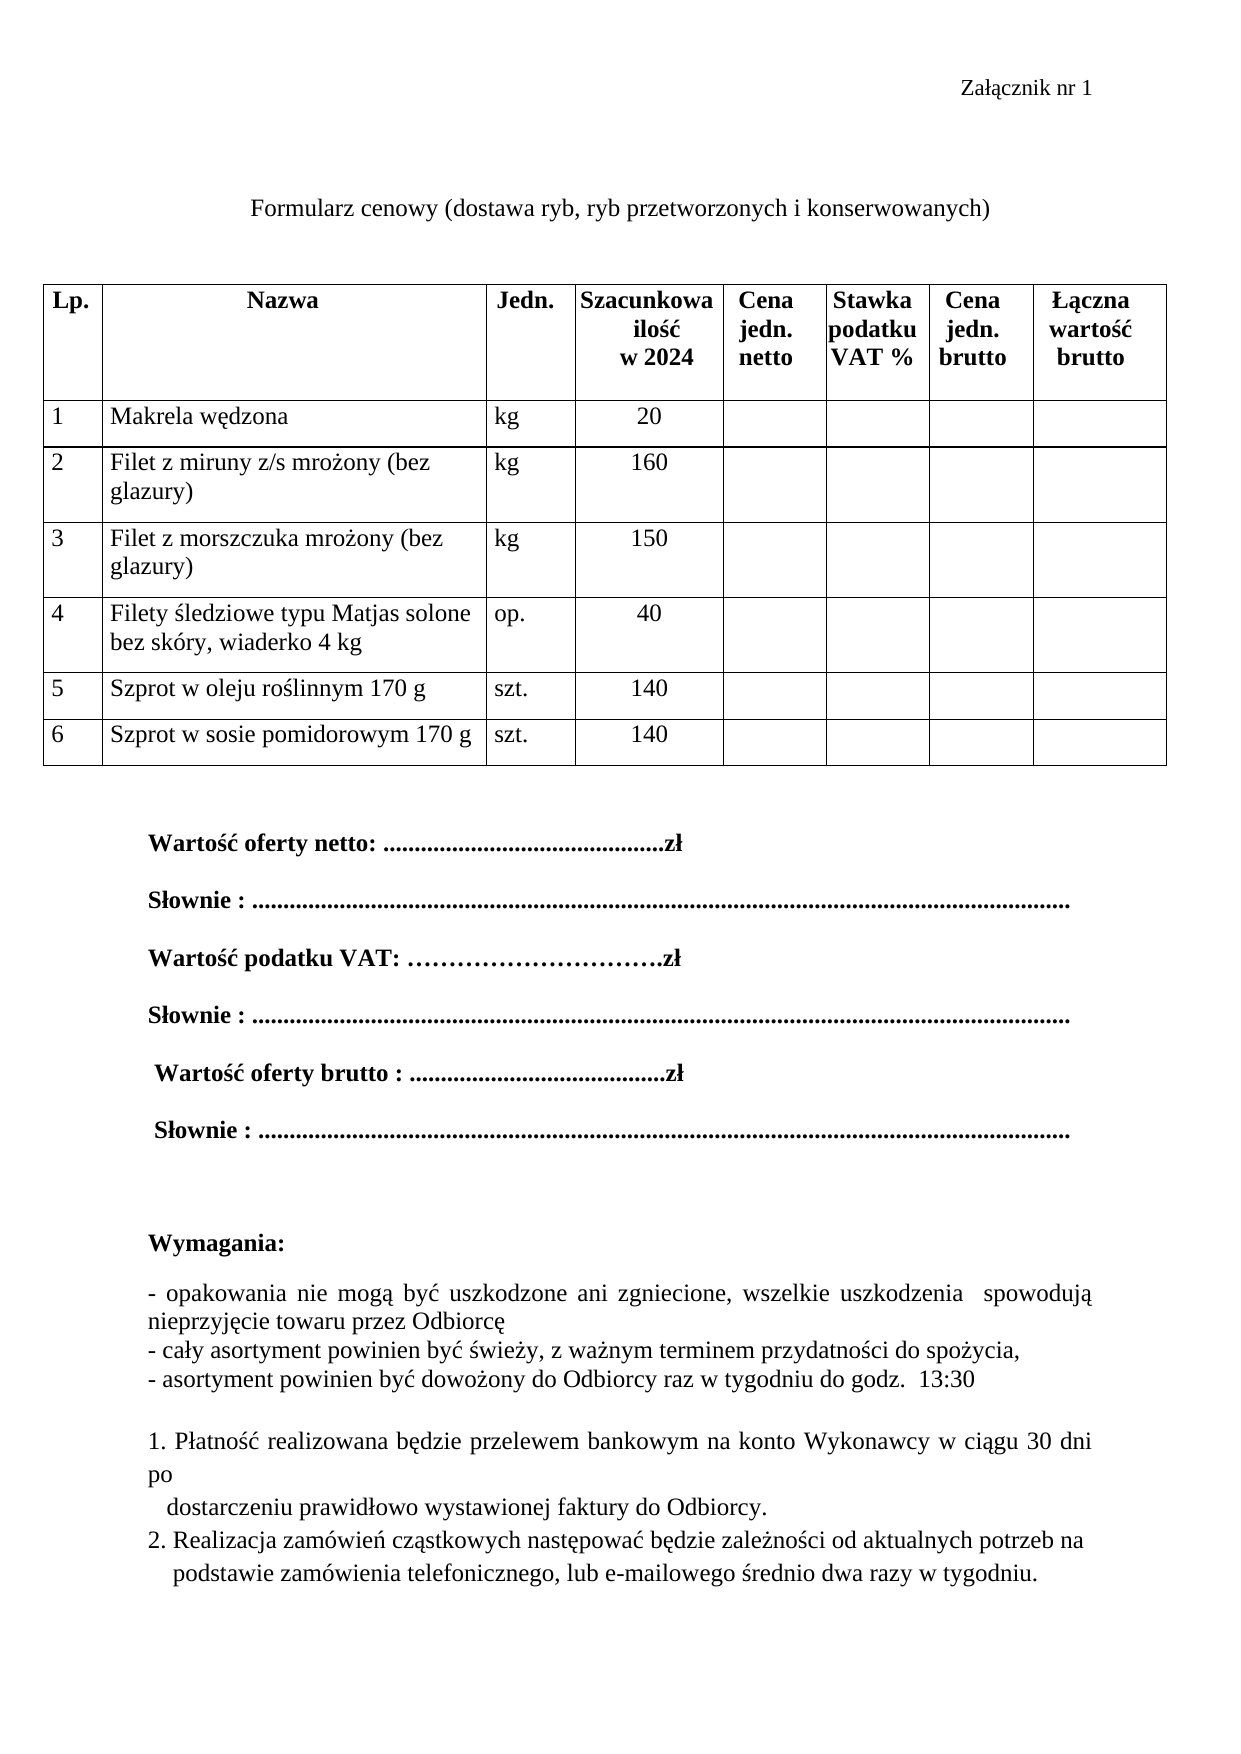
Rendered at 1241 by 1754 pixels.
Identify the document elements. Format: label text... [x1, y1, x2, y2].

table_cell [827, 720, 929, 765]
text - cały asortyment powinien być świeży, z ważnym terminem przydatności do spożycia, [148, 1335, 1093, 1364]
table_header Nazwa [103, 285, 486, 400]
table_cell [1034, 673, 1166, 718]
text Wartość oferty brutto : .........................................zł [148, 1058, 1093, 1086]
table_cell 5 [44, 673, 102, 718]
text podstawie zamówienia telefonicznego, lub e-mailowego średnio dwa razy w tygodniu. [148, 1558, 1093, 1587]
table_cell 20 [576, 401, 723, 446]
table_cell [724, 523, 826, 597]
table_cell [724, 720, 826, 765]
text Słownie : .................................................................................................................................. [148, 1115, 1093, 1144]
table_header Cena jedn. brutto [930, 285, 1033, 400]
table_cell [930, 401, 1033, 446]
table_cell 4 [44, 598, 102, 672]
table_cell kg [487, 401, 575, 446]
text - opakowania nie mogą być uszkodzone ani zgniecione, wszelkie uszkodzenia spowodują nieprzyjęcie towaru przez Odbiorcę [148, 1278, 1093, 1335]
table_cell 2 [44, 448, 102, 522]
table_cell kg [487, 448, 575, 522]
table_cell [724, 673, 826, 718]
table_header Szacunkowa ilość w 2024 [576, 285, 723, 400]
table_cell [1034, 448, 1166, 522]
table_cell [1034, 523, 1166, 597]
table_header Lp. [44, 285, 102, 400]
table_cell [724, 401, 826, 446]
table_cell [827, 673, 929, 718]
table_cell [930, 523, 1033, 597]
table_header Cena jedn. netto [724, 285, 826, 400]
table_cell [827, 448, 929, 522]
text dostarczeniu prawidłowo wystawionej faktury do Odbiorcy. [148, 1492, 1093, 1521]
text Wymagania: [148, 1228, 1093, 1257]
table_cell 6 [44, 720, 102, 765]
text Wartość oferty netto: .............................................zł [148, 828, 1093, 856]
table_header Jedn. [487, 285, 575, 400]
table_cell Filet z morszczuka mrożony (bez glazury) [103, 523, 486, 597]
table_cell [724, 448, 826, 522]
table_cell 3 [44, 523, 102, 597]
table_cell Filet z miruny z/s mrożony (bez glazury) [103, 448, 486, 522]
table_cell 140 [576, 673, 723, 718]
text Wartość podatku VAT: ………………………….zł [148, 943, 1093, 971]
table_cell Szprot w oleju roślinnym 170 g [103, 673, 486, 718]
table_cell [724, 598, 826, 672]
table_cell [827, 598, 929, 672]
table_cell 1 [44, 401, 102, 446]
table_cell 160 [576, 448, 723, 522]
text Słownie : ................................................................................................................................... [148, 1000, 1093, 1029]
table_cell kg [487, 523, 575, 597]
table_cell 140 [576, 720, 723, 765]
table_cell Szprot w sosie pomidorowym 170 g [103, 720, 486, 765]
text Formularz cenowy (dostawa ryb, ryb przetworzonych i konserwowanych) [148, 193, 1093, 222]
table_cell [930, 598, 1033, 672]
table_cell Filety śledziowe typu Matjas solone bez skóry, wiaderko 4 kg [103, 598, 486, 672]
table_cell [930, 448, 1033, 522]
text Słownie : ................................................................................................................................... [148, 885, 1093, 914]
table_cell [1034, 401, 1166, 446]
text - asortyment powinien być dowożony do Odbiorcy raz w tygodniu do godz. 13:30 [148, 1364, 1093, 1393]
table_cell [1034, 720, 1166, 765]
table_header Łączna wartość brutto [1034, 285, 1166, 400]
table_cell Makrela wędzona [103, 401, 486, 446]
table_cell szt. [487, 673, 575, 718]
table_cell 40 [576, 598, 723, 672]
table_cell [827, 523, 929, 597]
table_cell szt. [487, 720, 575, 765]
table_cell op. [487, 598, 575, 672]
table_cell [1034, 598, 1166, 672]
text 2. Realizacja zamówień cząstkowych następować będzie zależności od aktualnych potrzeb na [148, 1525, 1093, 1553]
table_cell 150 [576, 523, 723, 597]
table_cell [930, 673, 1033, 718]
text 1. Płatność realizowana będzie przelewem bankowym na konto Wykonawcy w ciągu 30 dni po [148, 1426, 1093, 1487]
table_cell [827, 401, 929, 446]
table_header Stawka podatku VAT % [827, 285, 929, 400]
table_cell [930, 720, 1033, 765]
